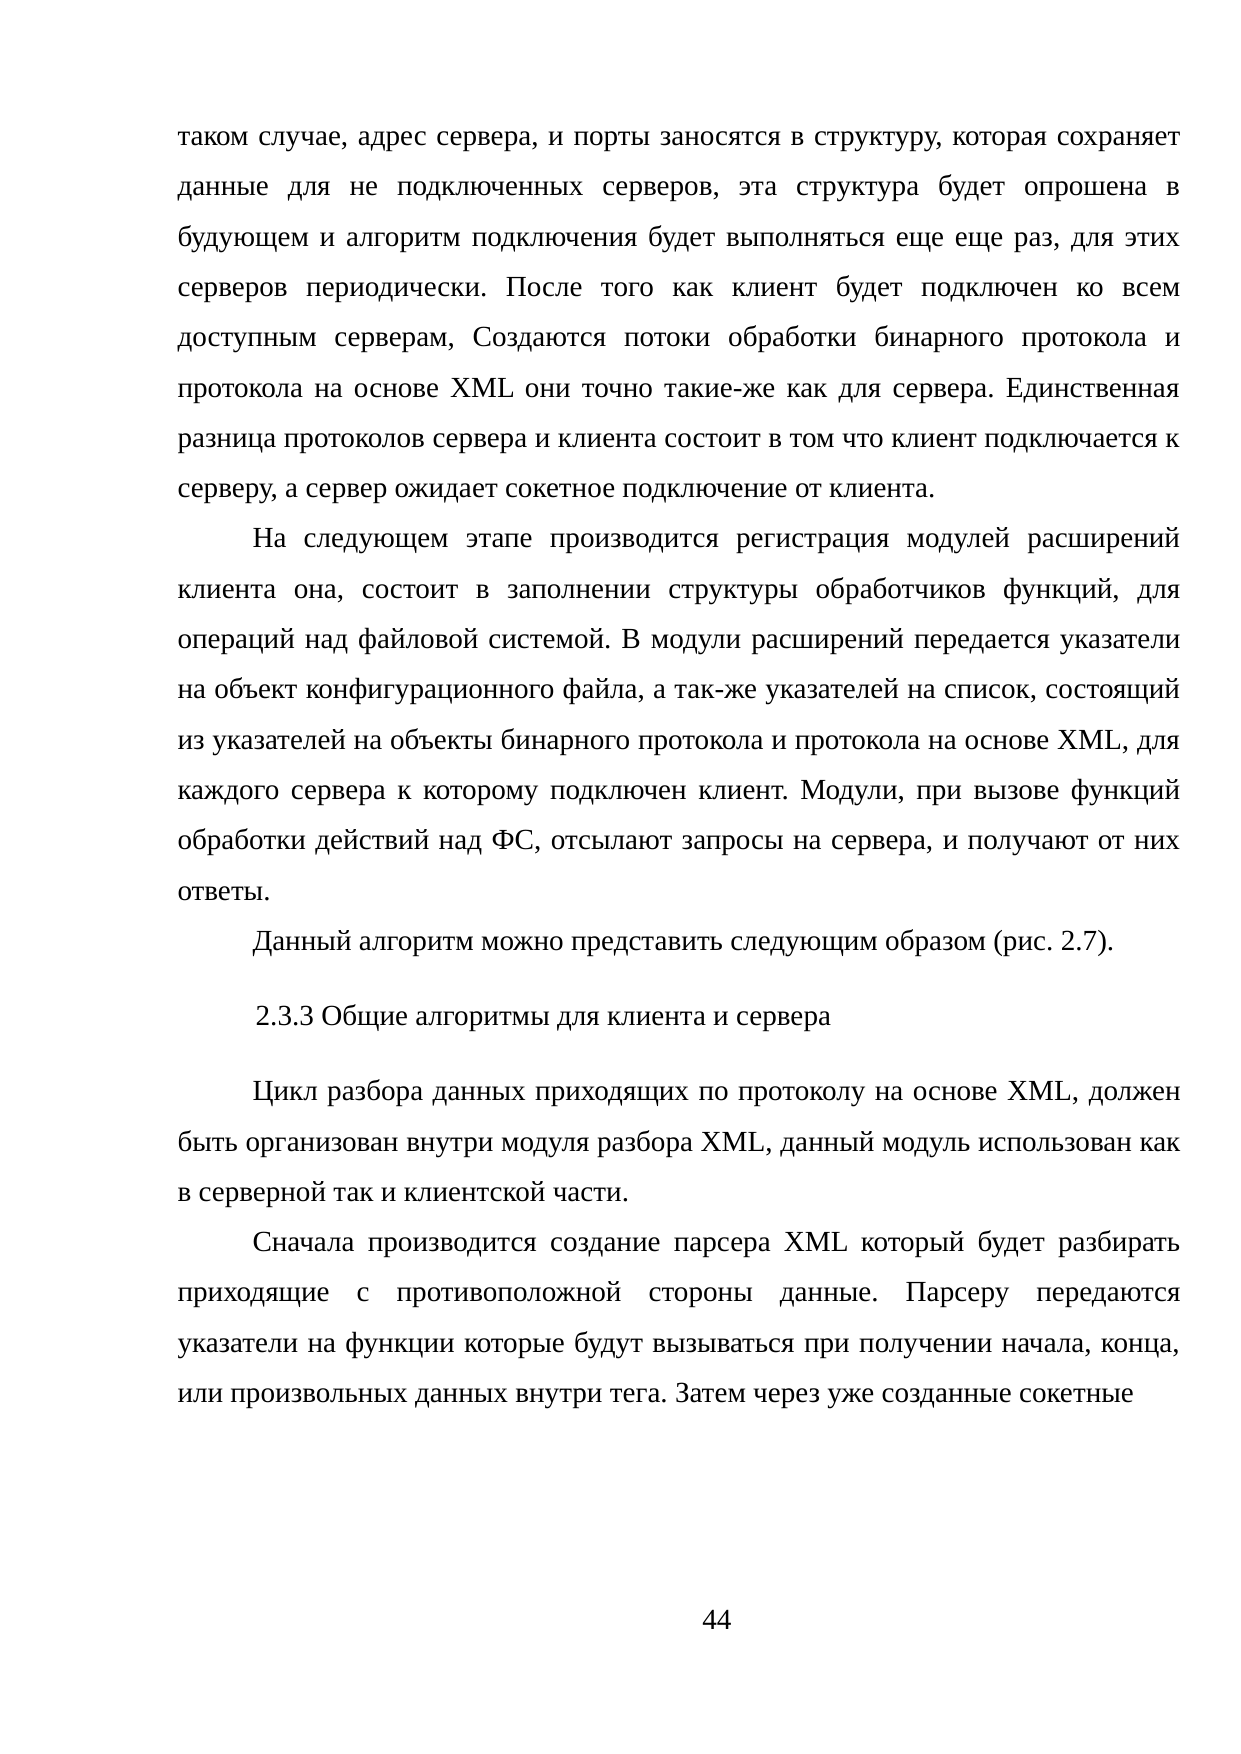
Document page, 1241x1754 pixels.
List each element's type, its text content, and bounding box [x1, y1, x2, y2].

text таком случае, адрес сервера, и порты заносятся в структуру, которая сохраняет данные для не подключенных серверов, эта структура будет опрошена в будующем и алгоритм подключения будет выполняться еще еще раз, для этих серверов периодически. После того как клиент будет подключен ко всем доступным серверам, Создаются потоки обработки бинарного протокола и протокола на основе XML они точно такие-же как для сервера. Единственная разница протоколов сервера и клиента состоит в том что клиент подключается к серверу, а сервер ожидает сокетное подключение от клиента. [177, 118, 1181, 504]
text Сначала производится создание парсера XML который будет разбирать приходящие с противоположной стороны данные. Парсеру передаются указатели на функции которые будут вызываться при получении начала, конца, или произвольных данных внутри тега. Затем через уже созданные сокетные [177, 1224, 1181, 1409]
text На следующем этапе производится регистрация модулей расширений клиента она, состоит в заполнении структуры обработчиков функций, для операций над файловой системой. В модули расширений передается указатели на объект конфигурационного файла, а так-же указателей на список, состоящий из указателей на объекты бинарного протокола и протокола на основе XML, для каждого сервера к которому подключен клиент. Модули, при вызове функций обработки действий над ФС, отсылают запросы на сервера, и получают от них ответы. [177, 521, 1181, 906]
text Данный алгоритм можно представить следующим образом (рис. 2.7). [177, 923, 1181, 957]
subtitle Общие алгоритмы для клиента и сервера [248, 998, 1181, 1032]
text Цикл разбора данных приходящих по протоколу на основе XML, должен быть организован внутри модуля разбора XML, данный модуль использован как в серверной так и клиентской части. [177, 1073, 1181, 1207]
